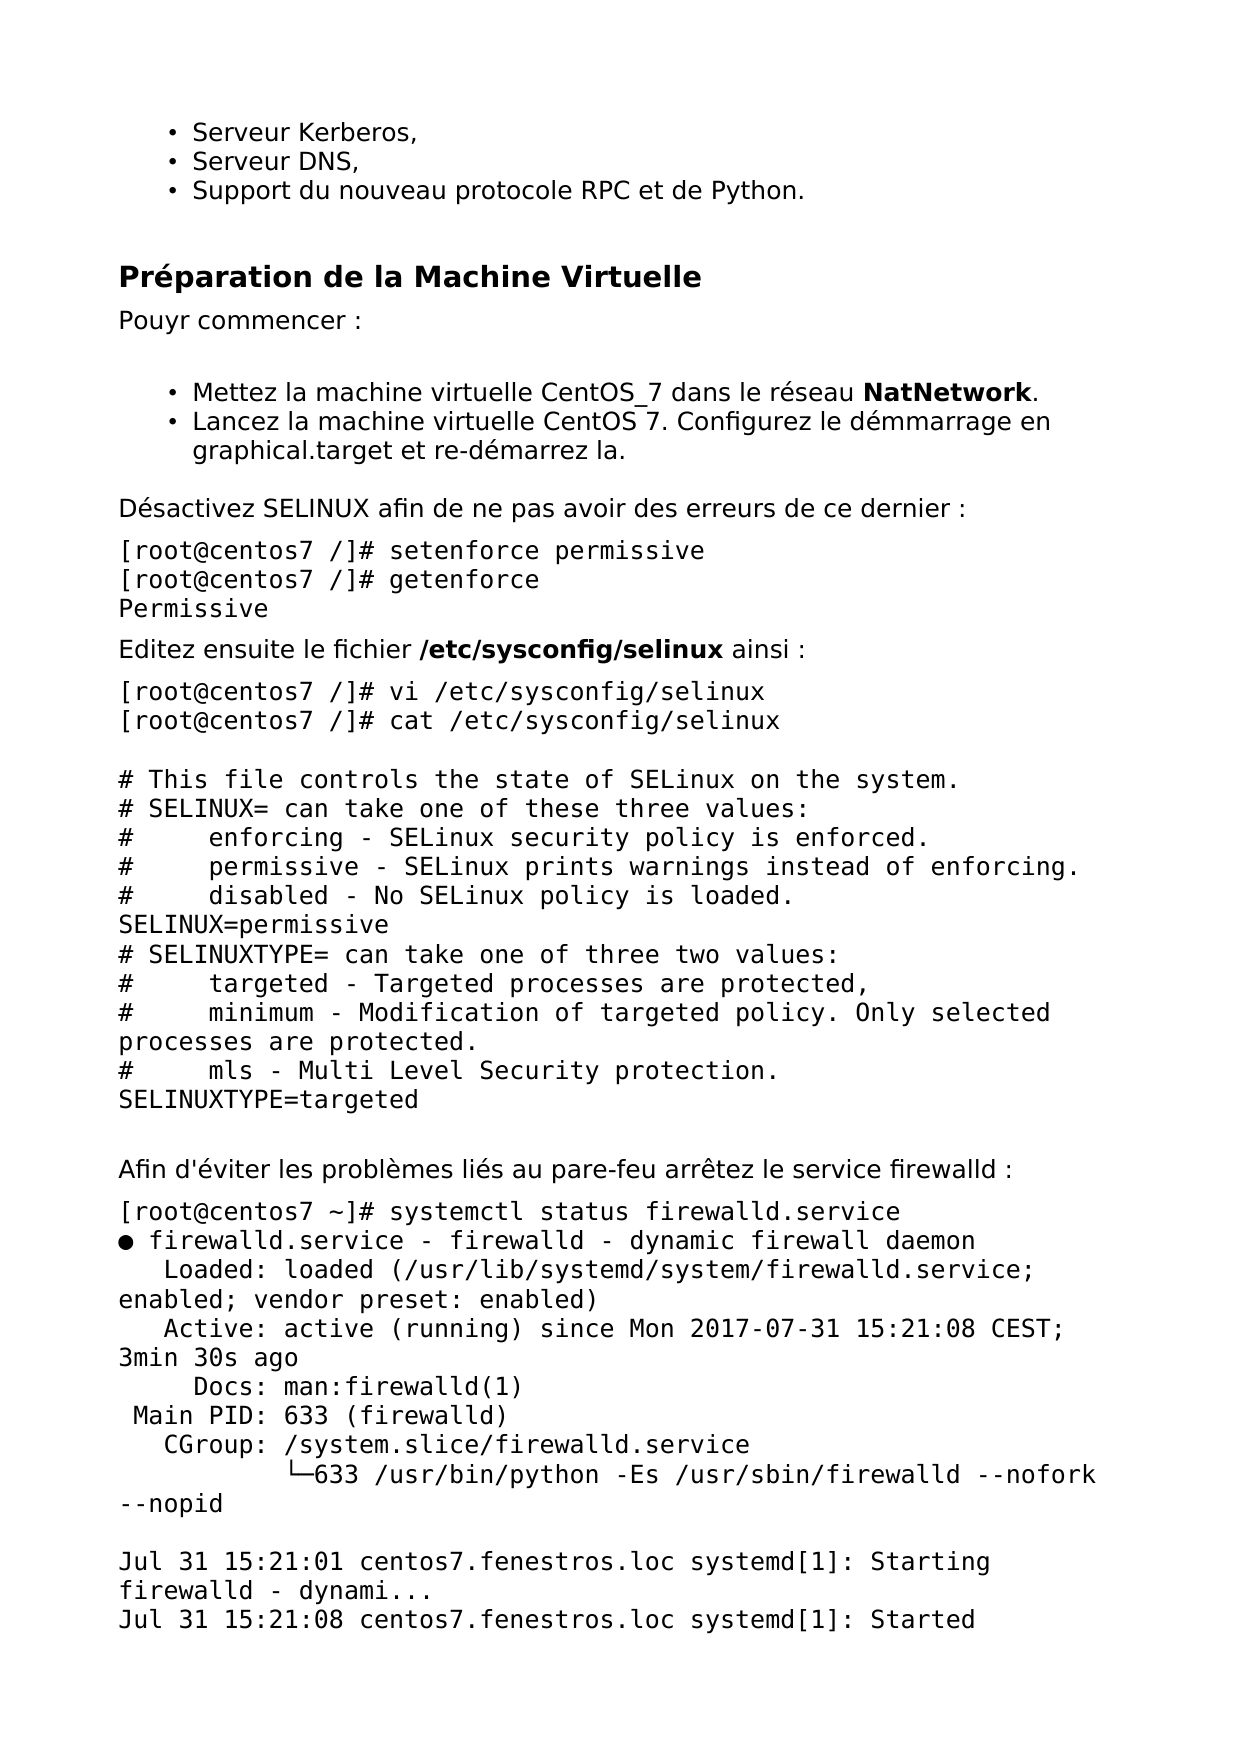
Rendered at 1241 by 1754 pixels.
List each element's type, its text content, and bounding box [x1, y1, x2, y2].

text Editez ensuite le fichier /etc/sysconfig/selinux ainsi : [118, 636, 1122, 665]
text Désactivez SELINUX afin de ne pas avoir des erreurs de ce dernier : [118, 495, 1122, 524]
text [root@centos7 ~]# systemctl status firewalld.service ● firewalld.service - firewalld - dynamic firewall daemon Loaded: loaded (/usr/lib/systemd/system/firewalld.service; enabled; vendor preset: enabled) Active: active (running) since Mon 2017-07-31 15:21:08 CEST; 3min 30s ago Docs: man:firewalld(1) Main PID: 633 (firewalld) CGroup: /system.slice/firewalld.service └─633 /usr/bin/python -Es /usr/sbin/firewalld --nofork --nopid Jul 31 15:21:01 centos7.fenestros.loc systemd[1]: Starting firewalld - dynami... Jul 31 15:21:08 centos7.fenestros.loc systemd[1]: Started [118, 1197, 1122, 1635]
text [root@centos7 /]# vi /etc/sysconfig/selinux [root@centos7 /]# cat /etc/sysconfig/selinux # This file controls the state of SELinux on the system. # SELINUX= can take one of these three values: # enforcing - SELinux security policy is enforced. # permissive - SELinux prints warnings instead of enforcing. # disabled - No SELinux policy is loaded. SELINUX=permissive # SELINUXTYPE= can take one of three two values: # targeted - Targeted processes are protected, # minimum - Modification of targeted policy. Only selected processes are protected. # mls - Multi Level Security protection. SELINUXTYPE=targeted [118, 677, 1122, 1144]
text Pouyr commencer : [118, 307, 1122, 336]
list Support du nouveau protocole RPC et de Python. [177, 176, 1122, 206]
list Serveur Kerberos, [177, 118, 1122, 147]
subtitle Préparation de la Machine Virtuelle [118, 260, 1122, 294]
text Afin d'éviter les problèmes liés au pare-feu arrêtez le service firewalld : [118, 1156, 1122, 1185]
list Serveur DNS, [177, 147, 1122, 176]
text [root@centos7 /]# setenforce permissive [root@centos7 /]# getenforce Permissive [118, 536, 1122, 624]
list Mettez la machine virtuelle CentOS_7 dans le réseau NatNetwork. [177, 378, 1122, 407]
list Lancez la machine virtuelle CentOS 7. Configurez le démmarrage en graphical.target et re-démarrez la. [177, 407, 1122, 465]
